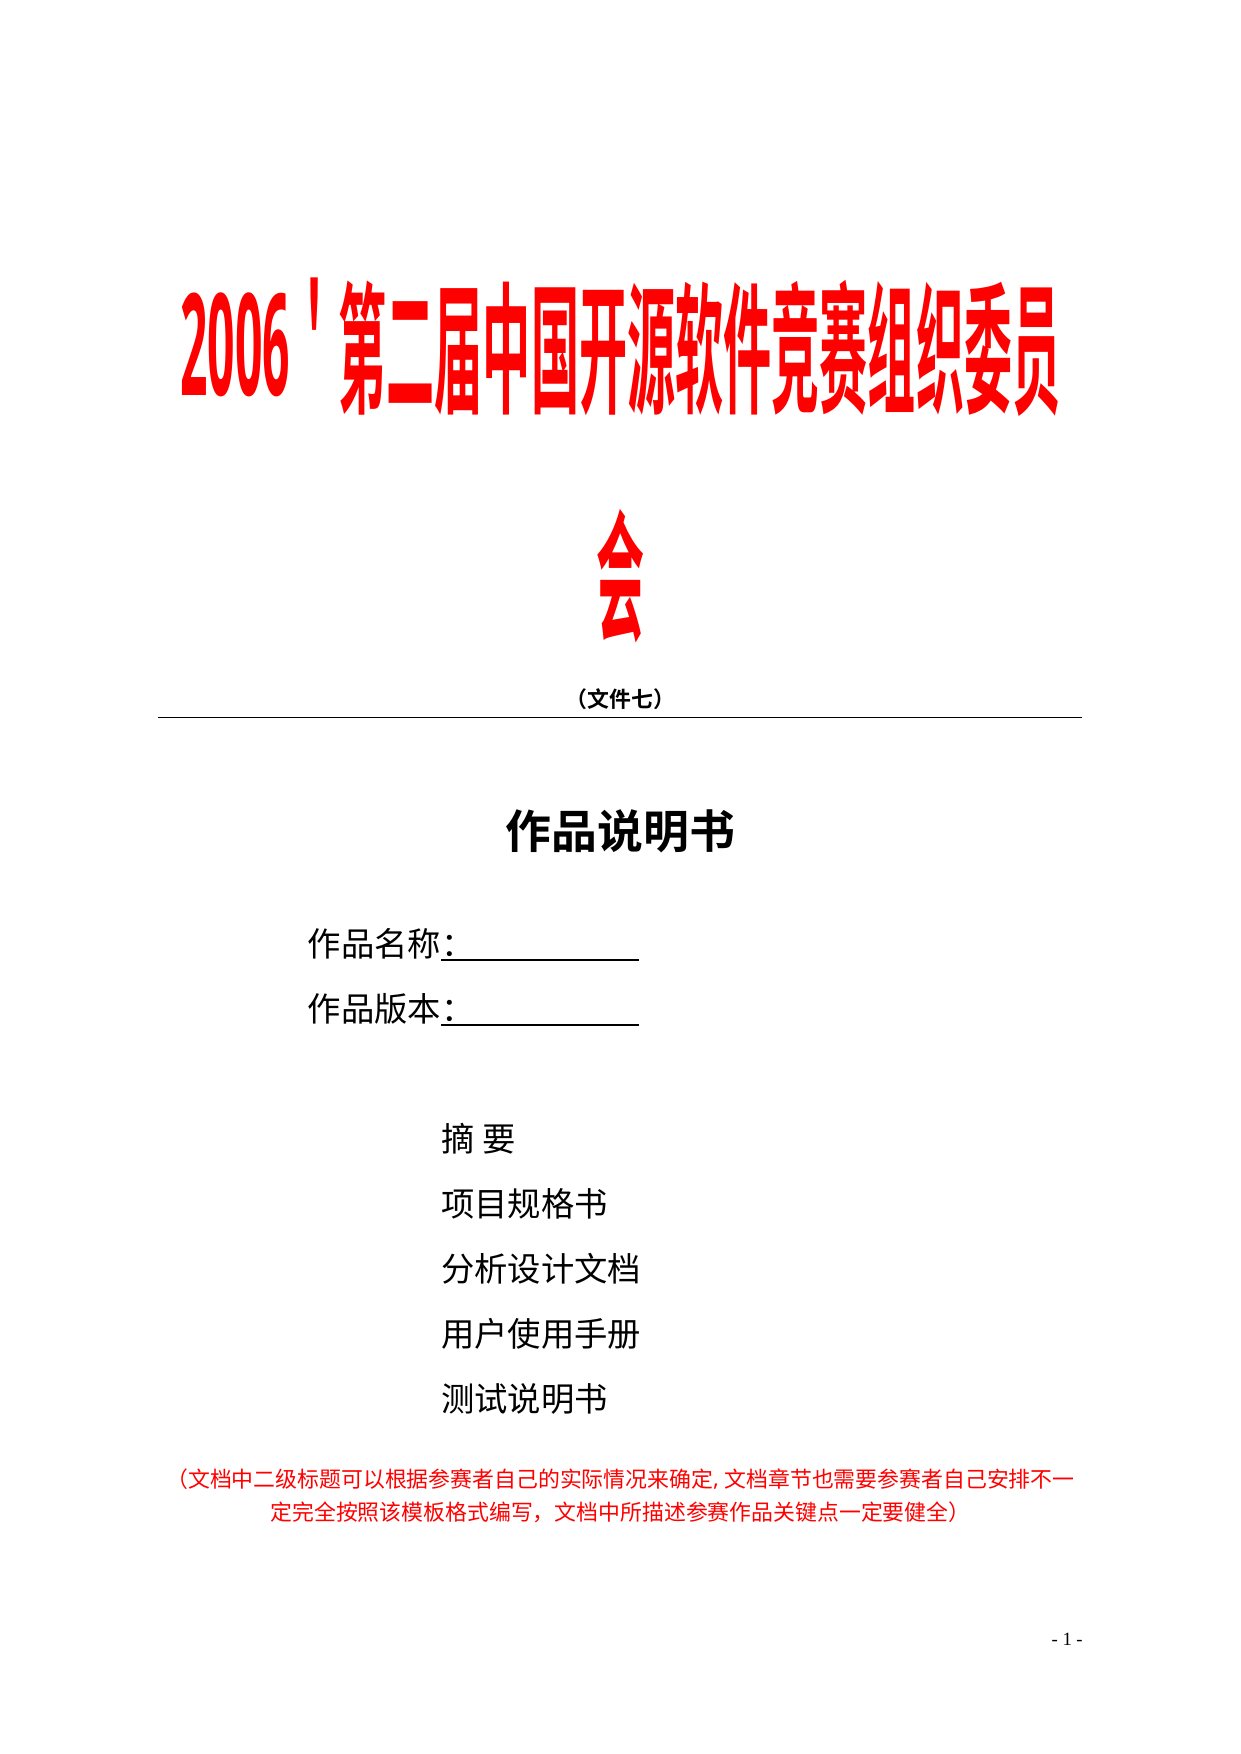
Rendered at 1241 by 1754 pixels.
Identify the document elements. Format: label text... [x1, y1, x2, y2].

text 项目规格书 [158, 1169, 1082, 1234]
text 2006＇第二届中国开源软件竞赛组织委员会 [158, 227, 1082, 682]
text 测试说明书 [158, 1364, 1082, 1429]
text 用户使用手册 [158, 1299, 1082, 1364]
text 作品说明书 [158, 779, 1082, 877]
text 作品名称： [158, 909, 1082, 974]
text 分析设计文档 [158, 1234, 1082, 1299]
text 作品版本： [158, 974, 1082, 1039]
text （文件七） [158, 682, 1082, 717]
text （文档中二级标题可以根据参赛者自己的实际情况来确定, 文档章节也需要参赛者自己安排不一定完全按照该模板格式编写，文档中所描述参赛作品关键点一定要健全） [158, 1462, 1082, 1527]
text 摘 要 [158, 1104, 1082, 1169]
